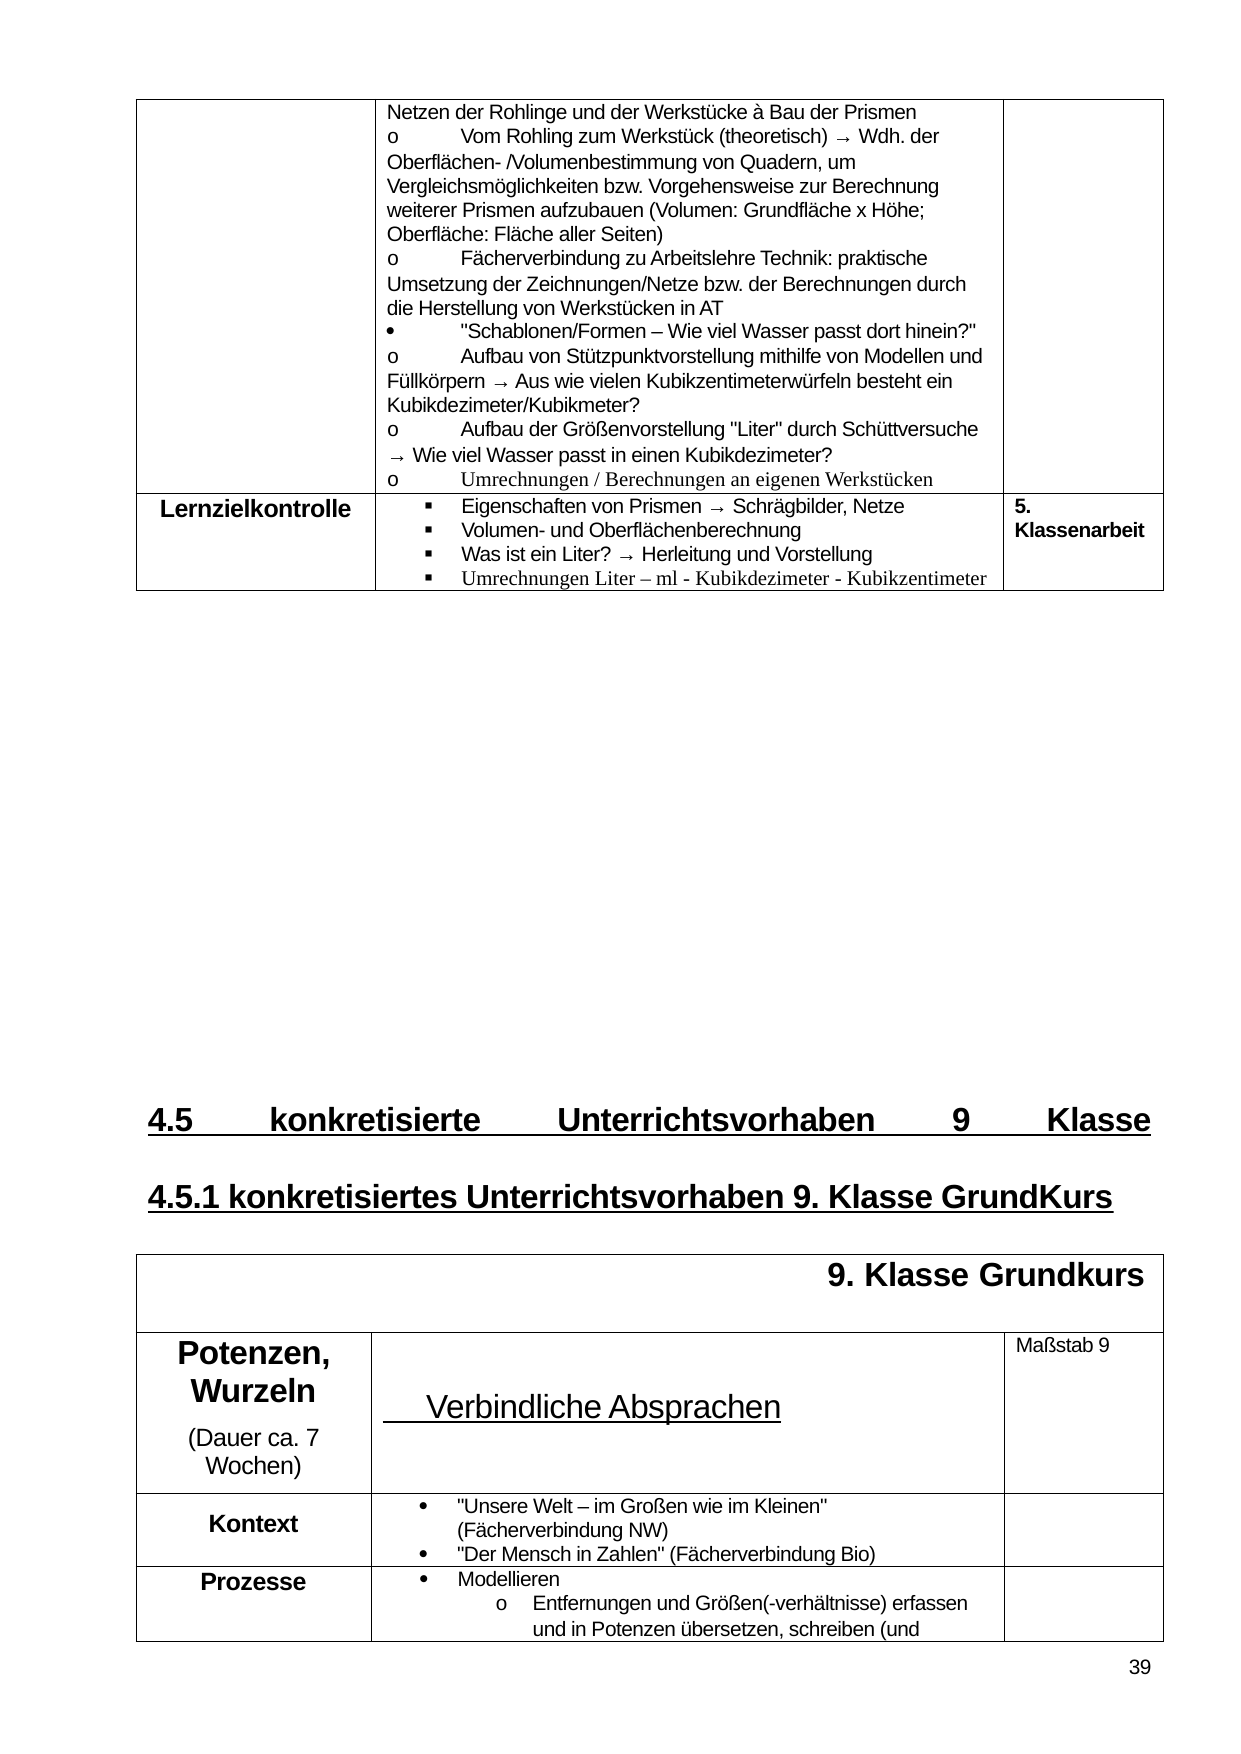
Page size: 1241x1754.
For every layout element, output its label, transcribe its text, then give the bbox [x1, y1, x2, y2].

table_cell Kontext [137, 1494, 371, 1566]
table_cell [137, 100, 375, 493]
text 4.5.1 konkretisiertes Unterrichtsvorhaben 9. Klasse GrundKurs [148, 1177, 1152, 1216]
table_header 9. Klasse Grundkurs [137, 1255, 1163, 1332]
table_cell [1005, 1567, 1163, 1641]
table_cell Modellieren Entfernungen und Größen(-verhältnisse) erfassen und in Potenzen übersetzen, schreiben (und umgekehrt) Kommunizieren: Darstellungsformen Lexika, Internetseiten, … relevante Informationen entnehmen Zur Angabe von Entfernungen und Größen(-verhältnisse) passende Schreibweisen verwenden Werkzeuge Taschenrechnereinsatz à Darstellung im Display Einsatz des Internets zur Recherche und Nutzung von TK zur Systematisierung [372, 1567, 1004, 1641]
table_cell [1005, 1494, 1163, 1566]
table_cell Lernzielkontrolle [137, 494, 375, 590]
table_cell Maßstab 9 [1005, 1333, 1163, 1492]
table_cell [1004, 100, 1163, 493]
table_cell Verbindliche Absprachen [372, 1333, 1004, 1492]
table_cell Eigenschaften von Prismen → Schrägbilder, Netze Volumen- und Oberflächenberechnung Was ist ein Liter? → Herleitung und Vorstellung Umrechnungen Liter – ml - Kubikdezimeter - Kubikzentimeter [376, 494, 1003, 590]
text 4.5 konkretisierte Unterrichtsvorhaben 9 Klasse [148, 1100, 1152, 1177]
table_cell Prozesse [137, 1567, 371, 1641]
table_cell Potenzen, Wurzeln (Dauer ca. 7 Wochen) [137, 1333, 371, 1492]
table_cell Netzen der Rohlinge und der Werkstücke à Bau der Prismen Vom Rohling zum Werkstück (theoretisch) → Wdh. der Oberflächen- /Volumenbestimmung von Quadern, um Vergleichsmöglichkeiten bzw. Vorgehensweise zur Berechnung weiterer Prismen aufzubauen (Volumen: Grundfläche x Höhe; Oberfläche: Fläche aller Seiten) Fächerverbindung zu Arbeitslehre Technik: praktische Umsetzung der Zeichnungen/Netze bzw. der Berechnungen durch die Herstellung von Werkstücken in AT "Schablonen/Formen – Wie viel Wasser passt dort hinein?" Aufbau von Stützpunktvorstellung mithilfe von Modellen und Füllkörpern → Aus wie vielen Kubikzentimeterwürfeln besteht ein Kubikdezimeter/Kubikmeter? Aufbau der Größenvorstellung "Liter" durch Schüttversuche → Wie viel Wasser passt in einen Kubikdezimeter? Umrechnungen / Berechnungen an eigenen Werkstücken [376, 100, 1003, 493]
table_cell 5. Klassenarbeit [1004, 494, 1163, 590]
table_cell "Unsere Welt – im Großen wie im Kleinen" (Fächerverbindung NW) "Der Mensch in Zahlen" (Fächerverbindung Bio) [372, 1494, 1004, 1566]
